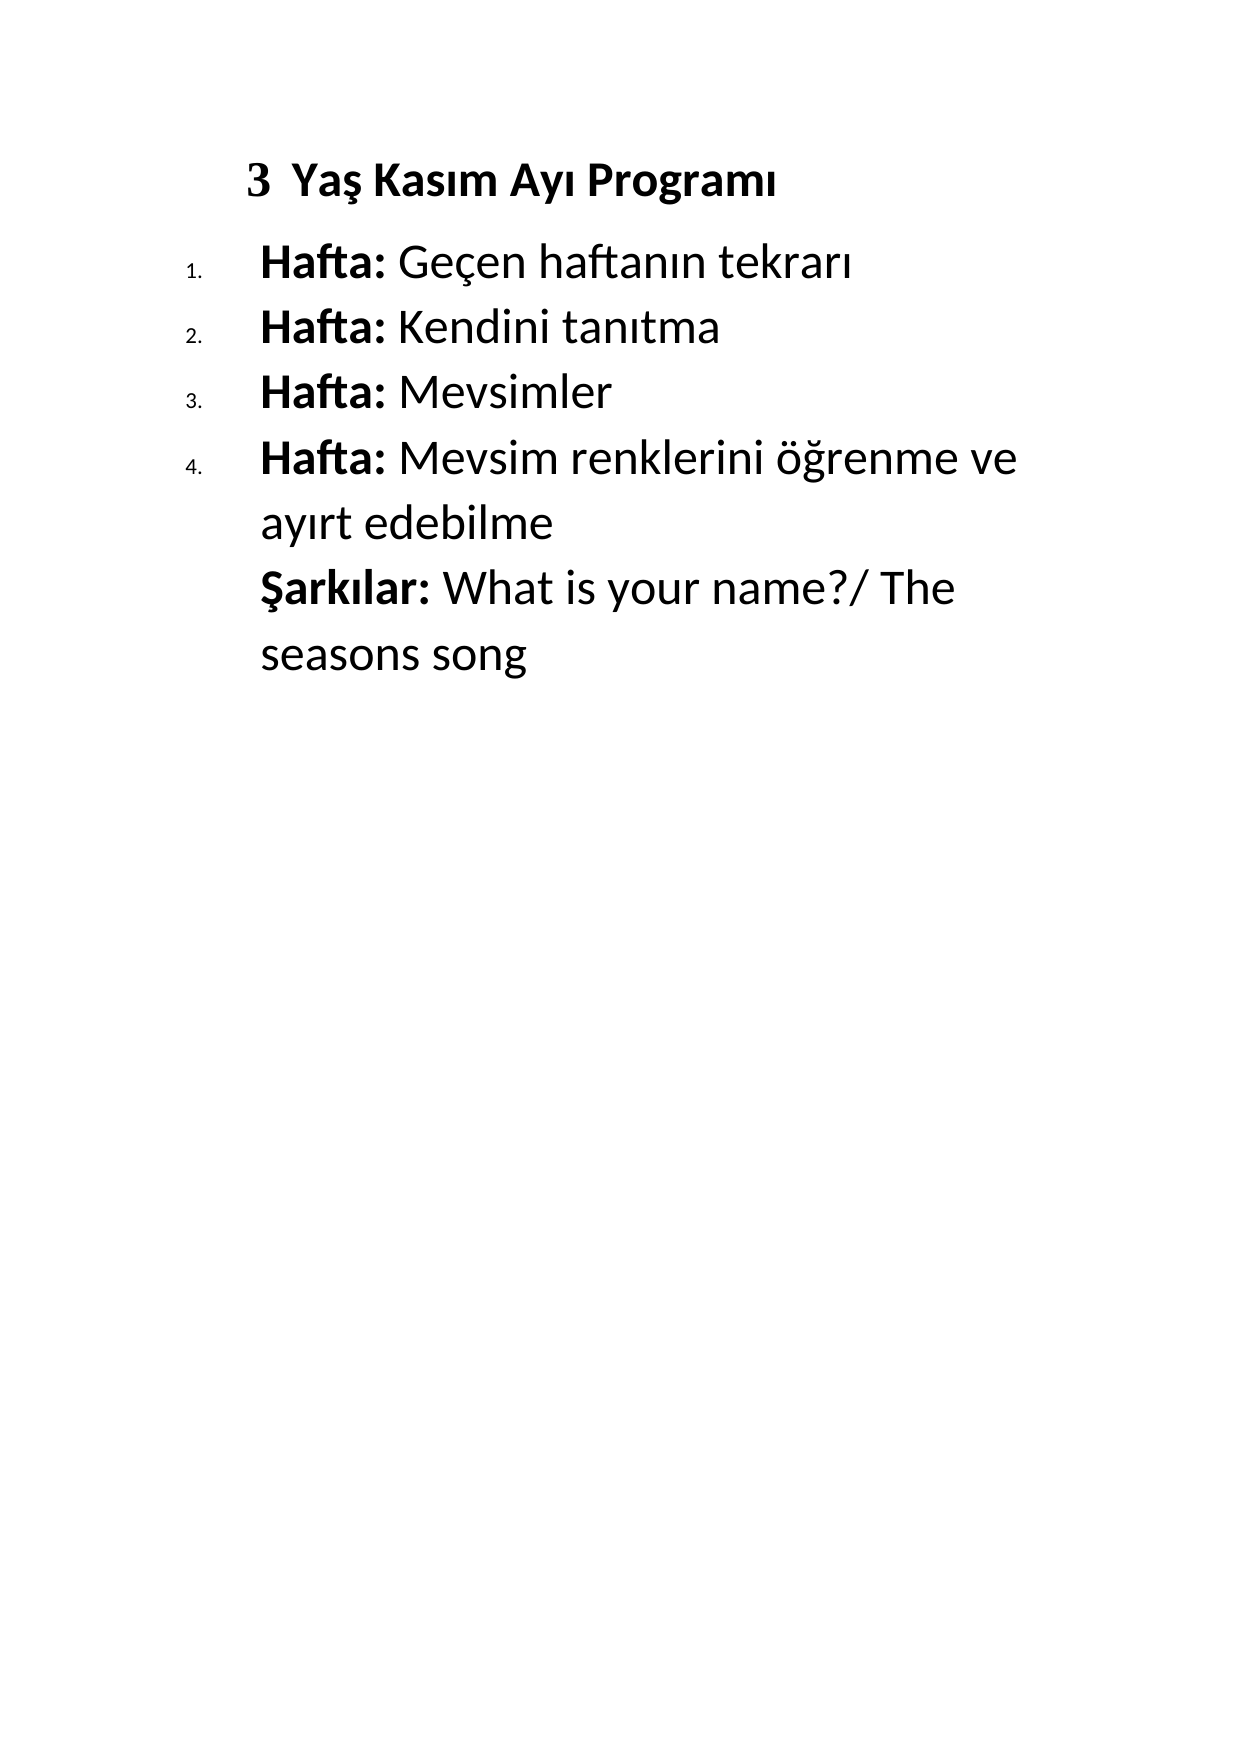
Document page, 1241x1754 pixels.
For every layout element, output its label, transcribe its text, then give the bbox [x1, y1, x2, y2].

list Hafta: Mevsimler [185, 360, 1093, 421]
list Hafta: Geçen haftanın tekrarı [185, 229, 1093, 291]
text 3 Yaş Kasım Ayı Programı [148, 148, 1093, 209]
list Hafta: Kendini tanıtma [185, 295, 1093, 356]
list Şarkılar: What is your name?/ The seasons song [260, 556, 1093, 682]
list Hafta: Mevsim renklerini öğrenme ve ayırt edebilme [185, 426, 1093, 552]
